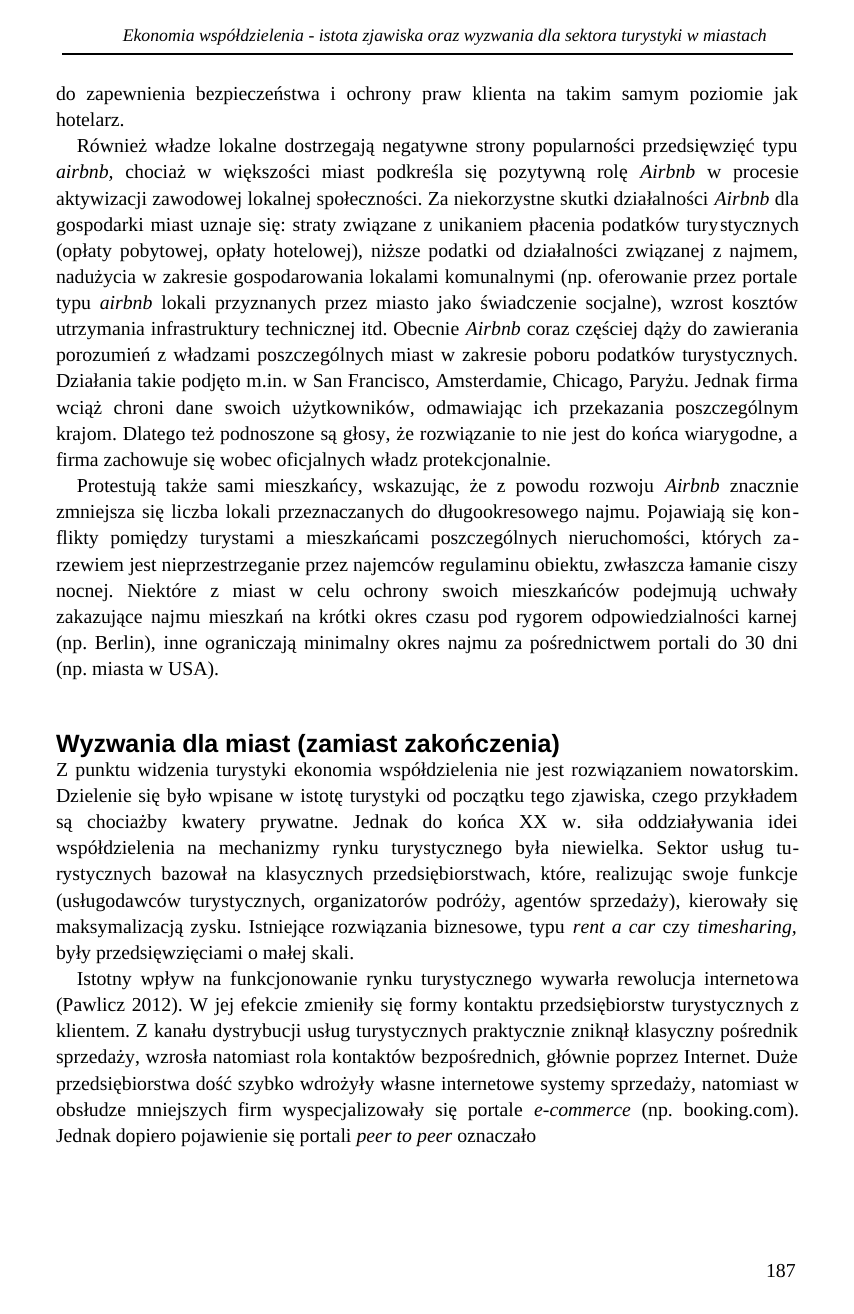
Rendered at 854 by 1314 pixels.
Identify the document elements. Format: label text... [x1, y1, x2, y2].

text do zapewnienia bezpieczeństwa i ochrony praw klienta na takim samym poziomie jak hotelarz. [56, 82, 799, 131]
subtitle Wyzwania dla miast (zamiast zakończenia) [56, 729, 799, 758]
text 187 [766, 1259, 798, 1282]
text Z punktu widzenia turystyki ekonomia współdzielenia nie jest rozwiązaniem nowa­torskim. Dzielenie się było wpisane w istotę turystyki od początku tego zjawiska, czego przykładem są chociażby kwatery prywatne. Jednak do końca XX w. siła oddziaływania idei współdzielenia na mechanizmy rynku turystycznego była niewielka. Sektor usług tu­rystycznych bazował na klasycznych przedsiębiorstwach, które, realizując swoje funkcje (usługodawców turystycznych, organizatorów podróży, agentów sprzedaży), kierowały się maksymalizacją zysku. Istniejące rozwiązania biznesowe, typu rent a car czy timesharing, były przedsięwzięciami o małej skali. [56, 758, 799, 964]
text Istotny wpływ na funkcjonowanie rynku turystycznego wywarła rewolucja interneto­wa (Pawlicz 2012). W jej efekcie zmieniły się formy kontaktu przedsiębiorstw turystycz­nych z klientem. Z kanału dystrybucji usług turystycznych praktycznie zniknął klasyczny pośrednik sprzedaży, wzrosła natomiast rola kontaktów bezpośrednich, głównie poprzez Internet. Duże przedsiębiorstwa dość szybko wdrożyły własne internetowe systemy sprze­daży, natomiast w obsłudze mniejszych firm wyspecjalizowały się portale e-commerce (np. booking.com). Jednak dopiero pojawienie się portali peer to peer oznaczało [56, 967, 799, 1147]
text Ekonomia współdzielenia - istota zjawiska oraz wyzwania dla sektora turystyki w miastach [123, 25, 795, 46]
text Również władze lokalne dostrzegają negatywne strony popularności przedsięwzięć typu airbnb, chociaż w większości miast podkreśla się pozytywną rolę Airbnb w procesie aktywizacji zawodowej lokalnej społeczności. Za niekorzystne skutki działalności Airbnb dla gospodarki miast uznaje się: straty związane z unikaniem płacenia podatków tury­stycznych (opłaty pobytowej, opłaty hotelowej), niższe podatki od działalności związanej z najmem, nadużycia w zakresie gospodarowania lokalami komunalnymi (np. oferowanie przez portale typu airbnb lokali przyznanych przez miasto jako świadczenie socjalne), wzrost kosztów utrzymania infrastruktury technicznej itd. Obecnie Airbnb coraz częściej dąży do zawierania porozumień z władzami poszczególnych miast w zakresie poboru podatków turystycznych. Działania takie podjęto m.in. w San Francisco, Amsterdamie, Chicago, Paryżu. Jednak firma wciąż chroni dane swoich użytkowników, odmawiając ich przekazania poszczególnym krajom. Dlatego też podnoszone są głosy, że rozwiązanie to nie jest do końca wiarygodne, a firma zachowuje się wobec oficjalnych władz protek­cjonalnie. [56, 134, 799, 471]
text Protestują także sami mieszkańcy, wskazując, że z powodu rozwoju Airbnb znacznie zmniejsza się liczba lokali przeznaczanych do długookresowego najmu. Pojawiają się kon­flikty pomiędzy turystami a mieszkańcami poszczególnych nieruchomości, których za­rzewiem jest nieprzestrzeganie przez najemców regulaminu obiektu, zwłaszcza łamanie ciszy nocnej. Niektóre z miast w celu ochrony swoich mieszkańców podejmują uchwały zakazujące najmu mieszkań na krótki okres czasu pod rygorem odpowiedzialności karnej (np. Berlin), inne ograniczają minimalny okres najmu za pośrednictwem portali do 30 dni (np. miasta w USA). [56, 474, 799, 680]
